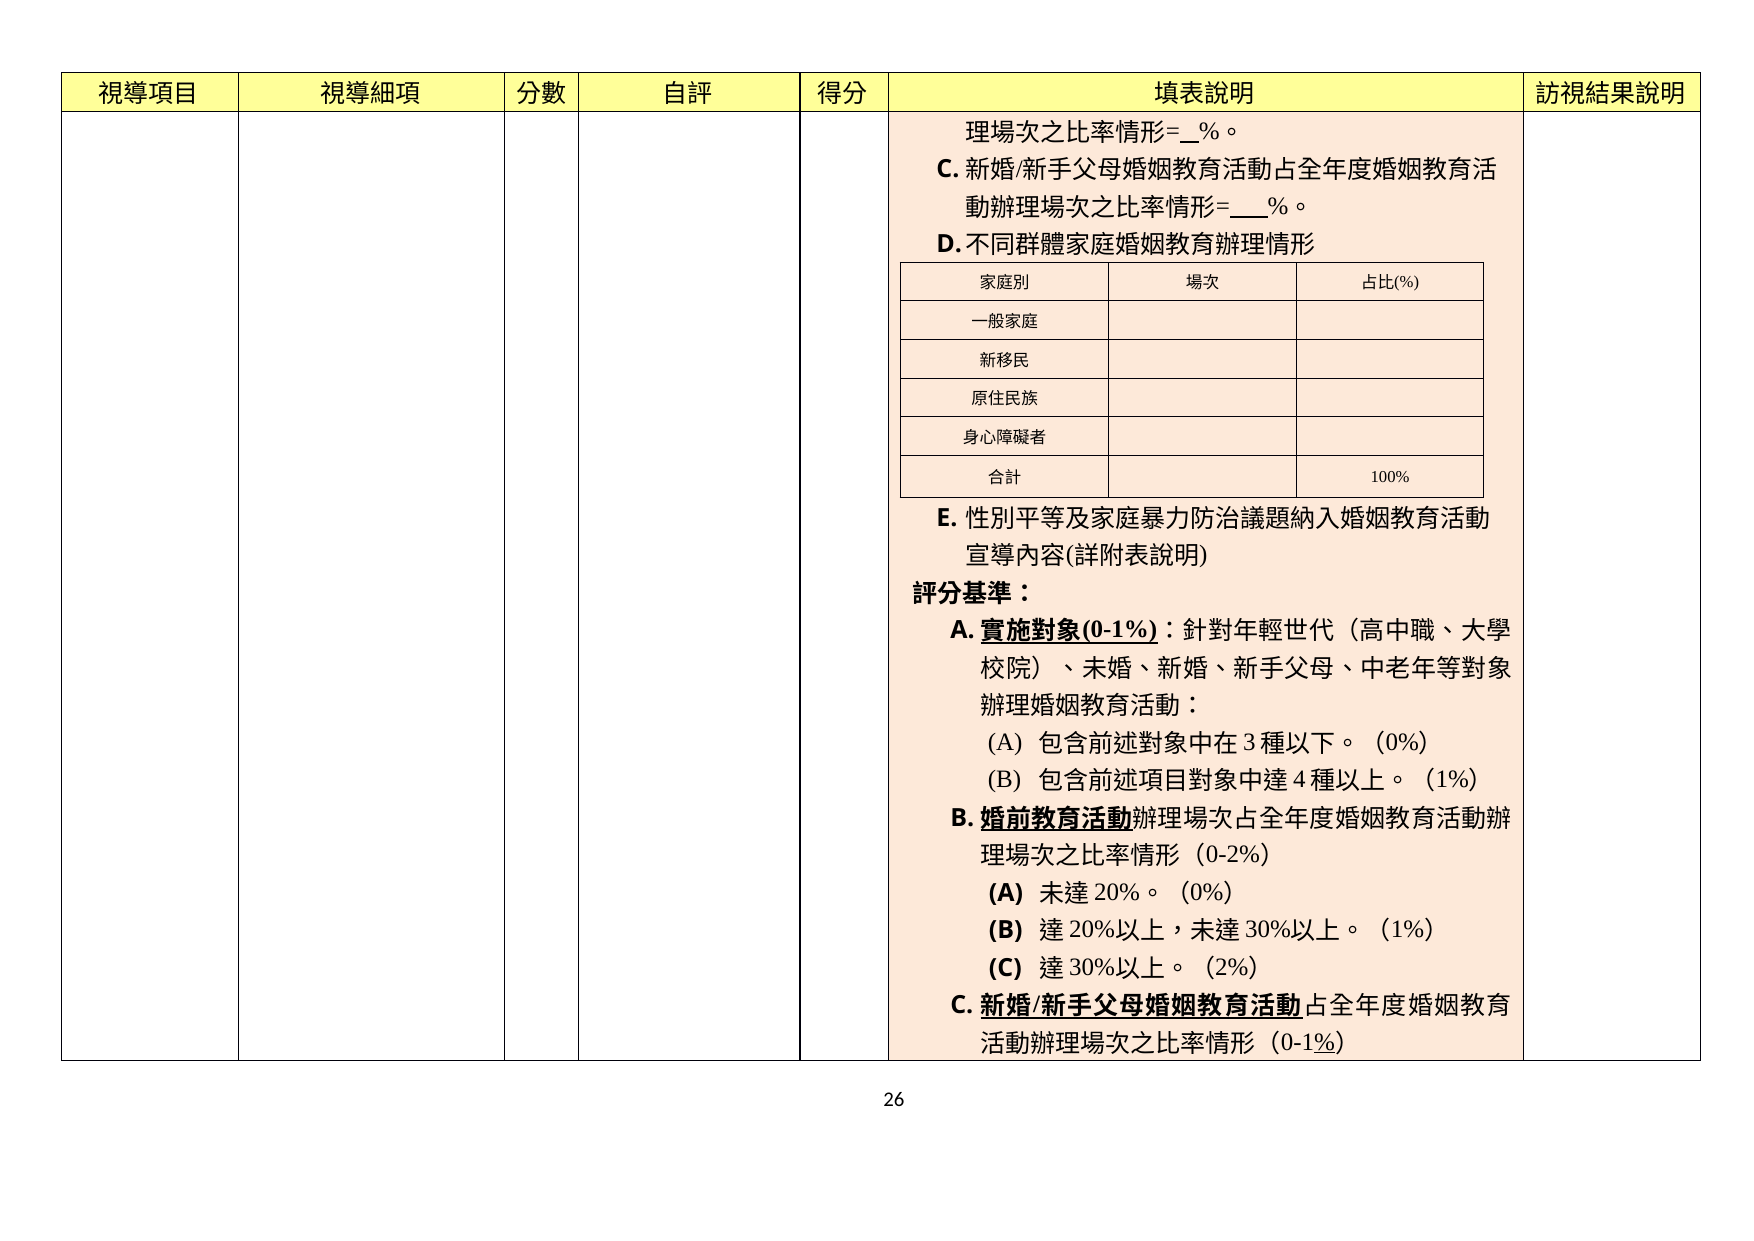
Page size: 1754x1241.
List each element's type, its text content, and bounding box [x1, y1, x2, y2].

table_header 訪視結果說明 [1524, 73, 1700, 111]
table_header 場次 [1109, 263, 1296, 300]
table_cell [1109, 379, 1296, 416]
table_header 填表說明 [889, 73, 1523, 111]
table_cell 100% [1297, 456, 1483, 497]
table_cell [801, 112, 888, 1060]
table_cell [1297, 301, 1483, 339]
table_header 自評 [579, 73, 799, 111]
table_cell [1297, 417, 1483, 454]
table_cell 一般家庭 [901, 301, 1108, 339]
table_cell [1297, 340, 1483, 377]
table_cell [1109, 340, 1296, 377]
table_header 得分 [801, 73, 888, 111]
table_header 分數 [505, 73, 578, 111]
table_cell [1109, 456, 1296, 497]
table_cell 新移民 [901, 340, 1108, 377]
table_header 視導細項 [239, 73, 504, 111]
table_header 家庭別 [901, 263, 1108, 300]
table_cell [1109, 301, 1296, 339]
table_cell 身心障礙者 [901, 417, 1108, 454]
table_cell [505, 112, 578, 1060]
table_cell 婚姻教育(0-9%) 辦理情形： 婚姻教育實施對象成果統計，縣市填： 婚前教育活動辦理場次占全年度婚姻教育活動辦理場次之比率情形= %。 新婚/新手父母婚姻教育活動占全年度婚姻教育活動辦理場次之比率情形= %。 不同群體家庭婚姻教育辦理情形 性別平等及家庭暴力防治議題納入婚姻教育活動宣導內容(詳附表說明) 評分基準： 實施對象(0-1%)：針對年輕世代（高中職、大學校院）、未婚、新婚、新手父母、中老年等對象辦理婚姻教育活動： 包含前述對象中在3種以下。（0%） 包含前述項目對象中達4種以上。（1%） 婚前教育活動辦理場次占全年度婚姻教育活動辦理場次之比率情形（0-2%） 未達20%。（0%） 達20%以上，未達30%以上。（1%） 達30%以上。（2%） 新婚/新手父母婚姻教育活動占全年度婚姻教育活動辦理場次之比率情形（0-1%） 未達10%。（0%） 達12%以上。（1%） 婚姻教育實施成果包含不同群體對象(0-4%)： 以一般家庭為實施對象所辦理之婚姻教育活動，占全年度婚姻教育活動情形（0-1%） a.未達50%。（0%） b.達50%以上。（1%） 針對新住民家庭辦理婚姻教育活動。(0-1%) a.未辦理。（0%） b.已辦理。（1%） 針對原住民族家庭*辦理婚姻教育活動。(0-1%) a.未辦理。（0%） b.已辦理。（1%） 針對身心障礙者家庭辦理婚姻教育活動。(1%) a.未辦理。（0%） b.已辦理。（1%） *註：若該縣市原住民族家戶數比率超過該縣市家戶總數25%以上，得併計於「一般家庭」。 已將性別平等及家庭暴力防治議題納入婚姻教育活動宣導。（0-1%） [889, 112, 1523, 1060]
table_cell 原住民族 [901, 379, 1108, 416]
table_header 占比(%) [1297, 263, 1483, 300]
table_cell [62, 112, 238, 1060]
table_cell [579, 112, 799, 1060]
table_cell [1524, 112, 1700, 1060]
table_cell 合計 [901, 456, 1108, 497]
table_cell [239, 112, 504, 1060]
table_cell [1297, 379, 1483, 416]
table_cell [1109, 417, 1296, 454]
table_header 視導項目 [62, 73, 238, 111]
